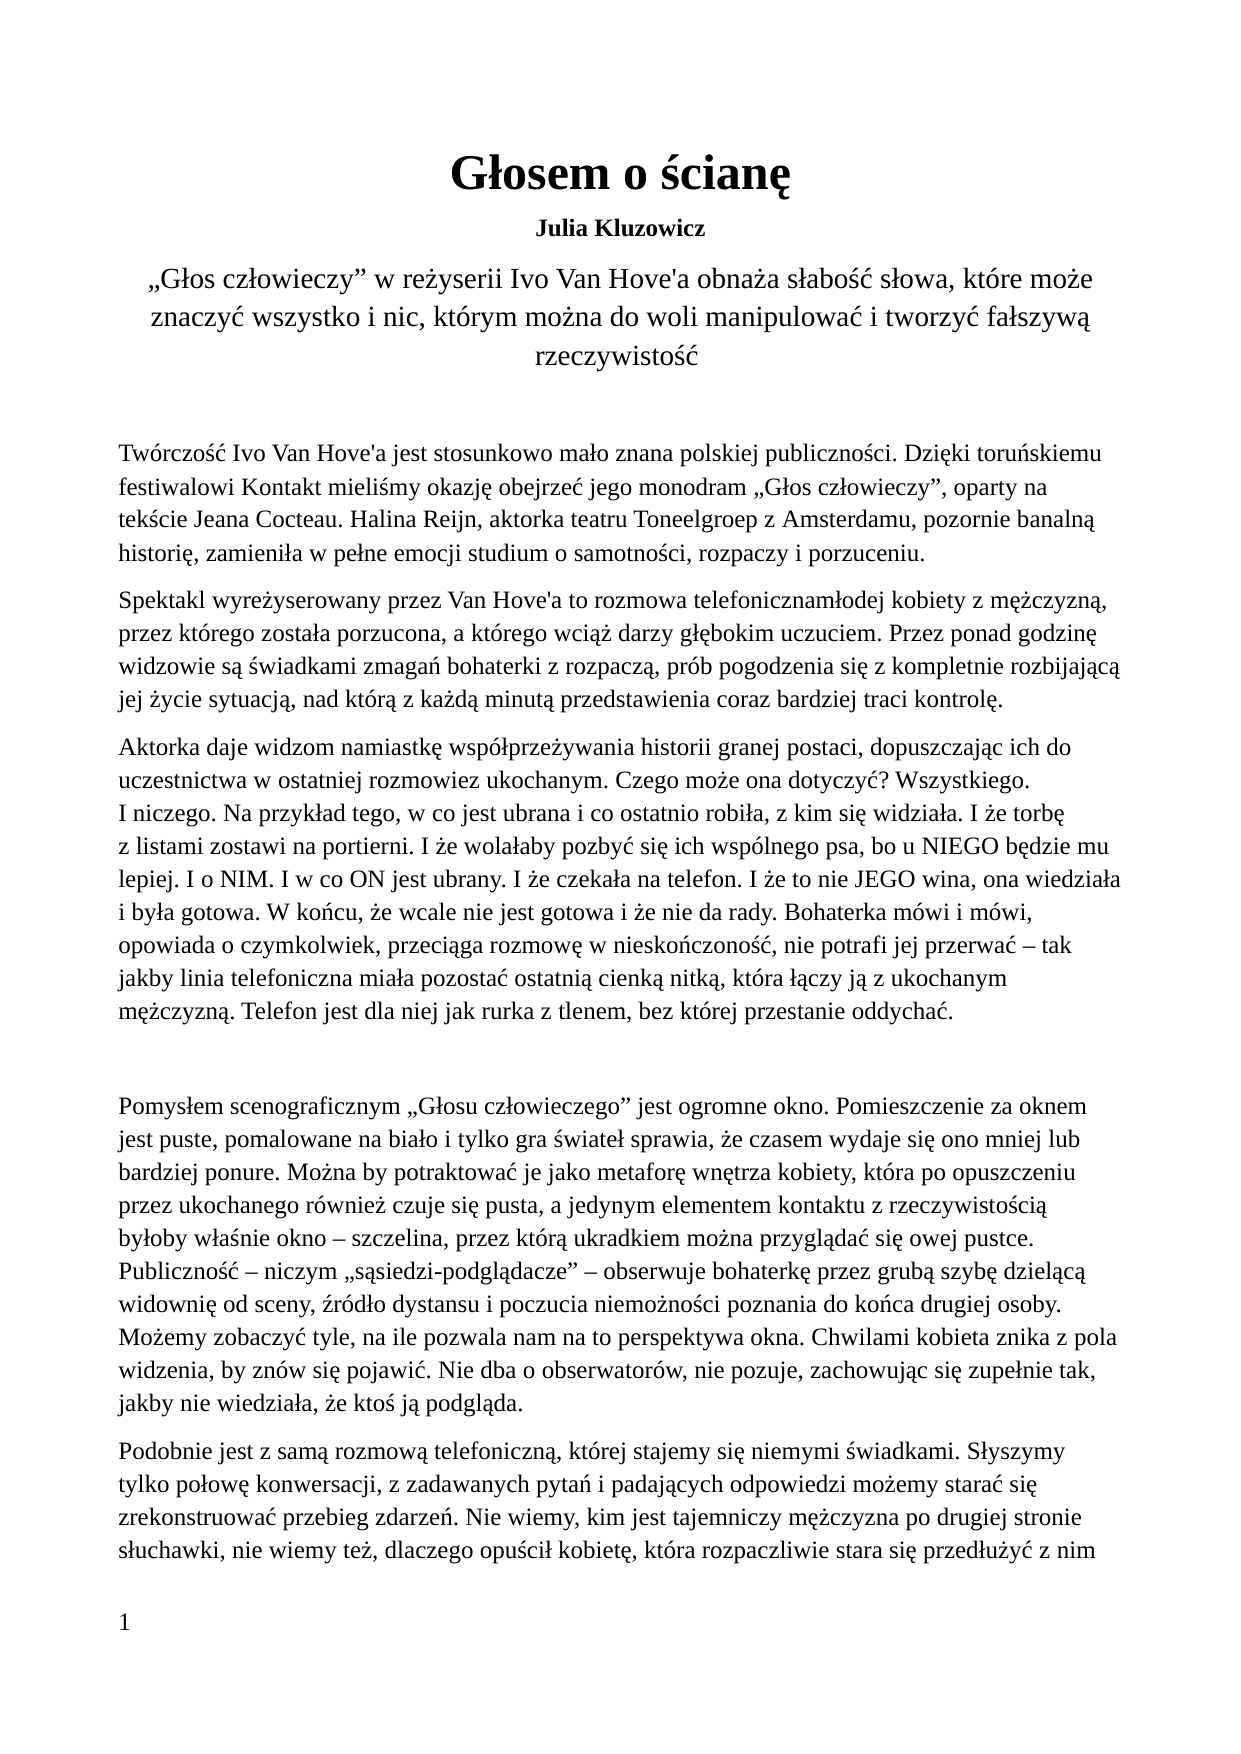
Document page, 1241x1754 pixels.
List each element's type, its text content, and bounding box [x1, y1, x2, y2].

subtitle Głosem o ścianę [118, 143, 1122, 201]
text Spektakl wyreżyserowany przez Van Hove'a to rozmowa telefonicznamłodej kobiety z mężczyzną, przez którego została porzucona, a którego wciąż darzy głębokim uczuciem. Przez ponad godzinę widzowie są świadkami zmagań bohaterki z rozpaczą, prób pogodzenia się z kompletnie rozbijającą jej życie sytuacją, nad którą z każdą minutą przedstawienia coraz bardziej traci kontrolę. [118, 585, 1122, 713]
text „Głos człowieczy” w reżyserii Ivo Van Hove'a obnaża słabość słowa, które może znaczyć wszystko i nic, którym można do woli manipulować i tworzyć fałszywą rzeczywistość [118, 261, 1122, 371]
text Pomysłem scenograficznym „Głosu człowieczego” jest ogromne okno. Pomieszczenie za oknem jest puste, pomalowane na biało i tylko gra świateł sprawia, że czasem wydaje się ono mniej lub bardziej ponure. Można by potraktować je jako metaforę wnętrza kobiety, która po opuszczeniu przez ukochanego również czuje się pusta, a jedynym elementem kontaktu z rzeczywistością byłoby właśnie okno – szczelina, przez którą ukradkiem można przyglądać się owej pustce. Publiczność – niczym „sąsiedzi-podglądacze” – obserwuje bohaterkę przez grubą szybę dzielącą widownię od sceny, źródło dystansu i poczucia niemożności poznania do końca drugiej osoby. Możemy zobaczyć tyle, na ile pozwala nam na to perspektywa okna. Chwilami kobieta znika z pola widzenia, by znów się pojawić. Nie dba o obserwatorów, nie pozuje, zachowując się zupełnie tak, jakby nie wiedziała, że ktoś ją podgląda. [118, 1091, 1122, 1417]
text Julia Kluzowicz [118, 213, 1122, 242]
text Twórczość Ivo Van Hove'a jest stosunkowo mało znana polskiej publiczności. Dzięki toruńskiemu festiwalowi Kontakt mieliśmy okazję obejrzeć jego monodram „Głos człowieczy”, oparty na tekście Jeana Cocteau. Halina Reijn, aktorka teatru Toneelgroep z Amsterdamu, pozornie banalną historię, zamieniła w pełne emocji studium o samotności, rozpaczy i porzuceniu. [118, 438, 1122, 566]
text Podobnie jest z samą rozmową telefoniczną, której stajemy się niemymi świadkami. Słyszymy tylko połowę konwersacji, z zadawanych pytań i padających odpowiedzi możemy starać się zrekonstruować przebieg zdarzeń. Nie wiemy, kim jest tajemniczy mężczyzna po drugiej stronie słuchawki, nie wiemy też, dlaczego opuścił kobietę, która rozpaczliwie stara się przedłużyć z nim [118, 1436, 1122, 1564]
text Aktorka daje widzom namiastkę współprzeżywania historii granej postaci, dopuszczając ich do uczestnictwa w ostatniej rozmowiez ukochanym. Czego może ona dotyczyć? Wszystkiego. I niczego. Na przykład tego, w co jest ubrana i co ostatnio robiła, z kim się widziała. I że torbę z listami zostawi na portierni. I że wolałaby pozbyć się ich wspólnego psa, bo u NIEGO będzie mu lepiej. I o NIM. I w co ON jest ubrany. I że czekała na telefon. I że to nie JEGO wina, ona wiedziała i była gotowa. W końcu, że wcale nie jest gotowa i że nie da rady. Bohaterka mówi i mówi, opowiada o czymkolwiek, przeciąga rozmowę w nieskończoność, nie potrafi jej przerwać – tak jakby linia telefoniczna miała pozostać ostatnią cienką nitką, która łączy ją z ukochanym mężczyzną. Telefon jest dla niej jak rurka z tlenem, bez której przestanie oddychać. [118, 732, 1122, 1025]
